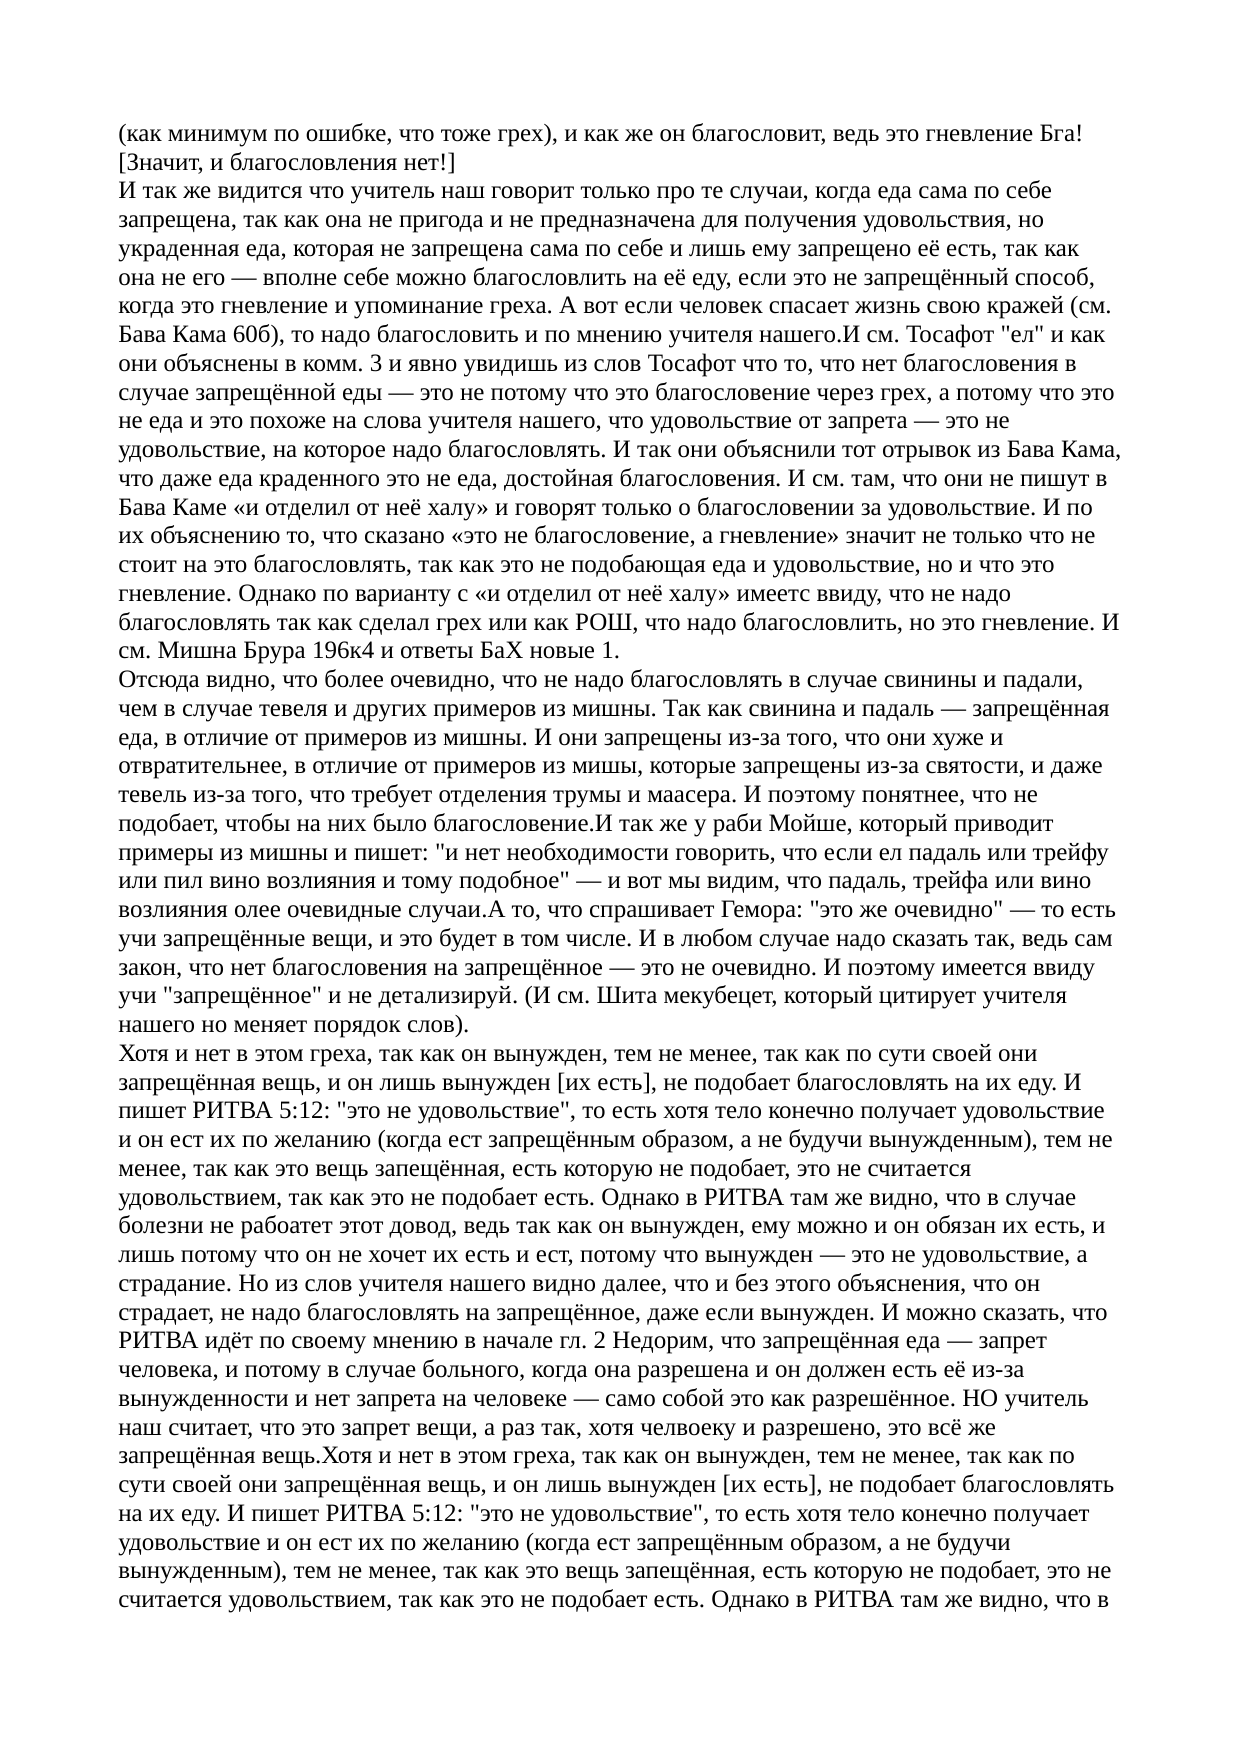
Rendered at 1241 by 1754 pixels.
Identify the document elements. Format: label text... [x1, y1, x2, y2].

text Хотя и нет в этом греха, так как он вынужден, тем не менее, так как по сути своей они запрещённая вещь, и он лишь вынужден [их есть], не подобает благословлять на их еду. И пишет РИТВА 5:12: "это не удовольствие", то есть хотя тело конечно получает удовольствие и он ест их по желанию (когда ест запрещённым образом, а не будучи вынужденным), тем не менее, так как это вещь запещённая, есть которую не подобает, это не считается удовольствием, так как это не подобает есть. Однако в РИТВА там же видно, что в случае болезни не рабоатет этот довод, ведь так как он вынужден, ему можно и он обязан их есть, и лишь потому что он не хочет их есть и ест, потому что вынужден — это не удовольствие, а страдание. Но из слов учителя нашего видно далее, что и без этого объяснения, что он страдает, не надо благословлять на запрещённое, даже если вынужден. И можно сказать, что РИТВА идёт по своему мнению в начале гл. 2 Недорим, что запрещённая еда — запрет человека, и потому в случае больного, когда она разрешена и он должен есть её из-за вынужденности и нет запрета на человеке — само собой это как разрешённое. НО учитель наш считает, что это запрет вещи, а раз так, хотя челвоеку и разрешено, это всё же запрещённая вещь.Хотя и нет в этом греха, так как он вынужден, тем не менее, так как по сути своей они запрещённая вещь, и он лишь вынужден [их есть], не подобает благословлять на их еду. И пишет РИТВА 5:12: "это не удовольствие", то есть хотя тело конечно получает удовольствие и он ест их по желанию (когда ест запрещённым образом, а не будучи вынужденным), тем не менее, так как это вещь запещённая, есть которую не подобает, это не считается удовольствием, так как это не подобает есть. Однако в РИТВА там же видно, что в случае болезни не рабоатет этот довод, ведь так как он вынужден, ему можно и он обязан их есть, и лишь потому что он не хочет их есть и ест, потому что вынужден — это не удовольствие, а страдание. Но из слов учителя нашего видно далее, что и без этого объяснения, что он страдает, не надо благословлять на запрещённое, даже если вынужден. И можно сказать, что РИТВА идёт по своему мнению в начале гл. 2 Недорим, что запрещённая еда — запрет человека, и потому в случае больного, когда она разрешена и он должен есть её из-за вынужденности и нет запрета на человеке — само собой это как разрешённое. НО учитель наш считает, что это запрет вещи, а раз так, хотя челвоеку и разрешено, это всё же запрещённая вещь. [118, 866, 1122, 1613]
text Это тоже не главная причина, ведь он пишет рядом, что и в случае когда [едят запрещённую еду] разрешённым образом из-за болезни, тоже нет благословения, а ведь там точно нет гневления Бга! Но хочет он доказать, что очевидно не о зимуне одном говорится [что его нет], а благословение есть, ведь мишна говорит про того, кто ест запрет (как минимум по ошибке, что тоже грех), и как же он благословит, ведь это гневление Бга! [Значит, и благословления нет!]Это тоже не главная причина, ведь он пишет рядом, что и в случае когда [едят запрещённую еду] разрешённым образом из-за болезни, тоже нет благословения, а ведь там точно нет гневления Бга! Но хочет он доказать, что очевидно не о зимуне одном говорится [что его нет], а благословение есть, ведь мишна говорит про того, кто ест запрет (как минимум по ошибке, что тоже грех), и как же он благословит, ведь это гневление Бга! [Значит, и благословления нет!] И так же видится что учитель наш говорит только про те случаи, когда еда сама по себе запрещена, так как она не пригода и не предназначена для получения удовольствия, но украденная еда, которая не запрещена сама по себе и лишь ему запрещено её есть, так как она не его — вполне себе можно благословлить на её еду, если это не запрещённый способ, когда это гневление и упоминание греха. А вот если человек спасает жизнь свою кражей (см. Бава Кама 60б), то надо благословить и по мнению учителя нашего.И см. Тосафот "ел" и как они объяснены в комм. 3 и явно увидишь из слов Тосафот что то, что нет благословения в случае запрещённой еды — это не потому что это благословение через грех, а потому что это не еда и это похоже на слова учителя нашего, что удовольствие от запрета — это не удовольствие, на которое надо благословлять. И так они объяснили тот отрывок из Бава Кама, что даже еда краденного это не еда, достойная благословения. И см. там, что они не пишут в Бава Каме «и отделил от неё халу» и говорят только о благословении за удовольствие. И по их объяснению то, что сказано «это не благословение, а гневление» значит не только что не стоит на это благословлять, так как это не подобающая еда и удовольствие, но и что это гневление. Однако по варианту с «и отделил от неё халу» имеетс ввиду, что не надо благословлять так как сделал грех или как РОШ, что надо благословлить, но это гневление. И см. Мишна Брура 196к4 и ответы БаХ новые 1. [118, 118, 1122, 492]
text Отсюда видно, что более очевидно, что не надо благословлять в случае свинины и падали, чем в случае тевеля и других примеров из мишны. Так как свинина и падаль — запрещённая еда, в отличие от примеров из мишны. И они запрещены из-за того, что они хуже и отвратительнее, в отличие от примеров из мишы, которые запрещены из-за святости, и даже тевель из-за того, что требует отделения трумы и маасера. И поэтому понятнее, что не подобает, чтобы на них было благословение.И так же у раби Мойше, который приводит примеры из мишны и пишет: "и нет необходимости говорить, что если ел падаль или трейфу или пил вино возлияния и тому подобное" — и вот мы видим, что падаль, трейфа или вино возлияния олее очевидные случаи.А то, что спрашивает Гемора: "это же очевидно" — то есть учи запрещённые вещи, и это будет в том числе. И в любом случае надо сказать так, ведь сам закон, что нет благословения на запрещённое — это не очевидно. И поэтому имеется ввиду учи "запрещённое" и не детализируй. (И см. Шита мекубецет, который цитирует учителя нашего но меняет порядок слов). [118, 492, 1122, 866]
